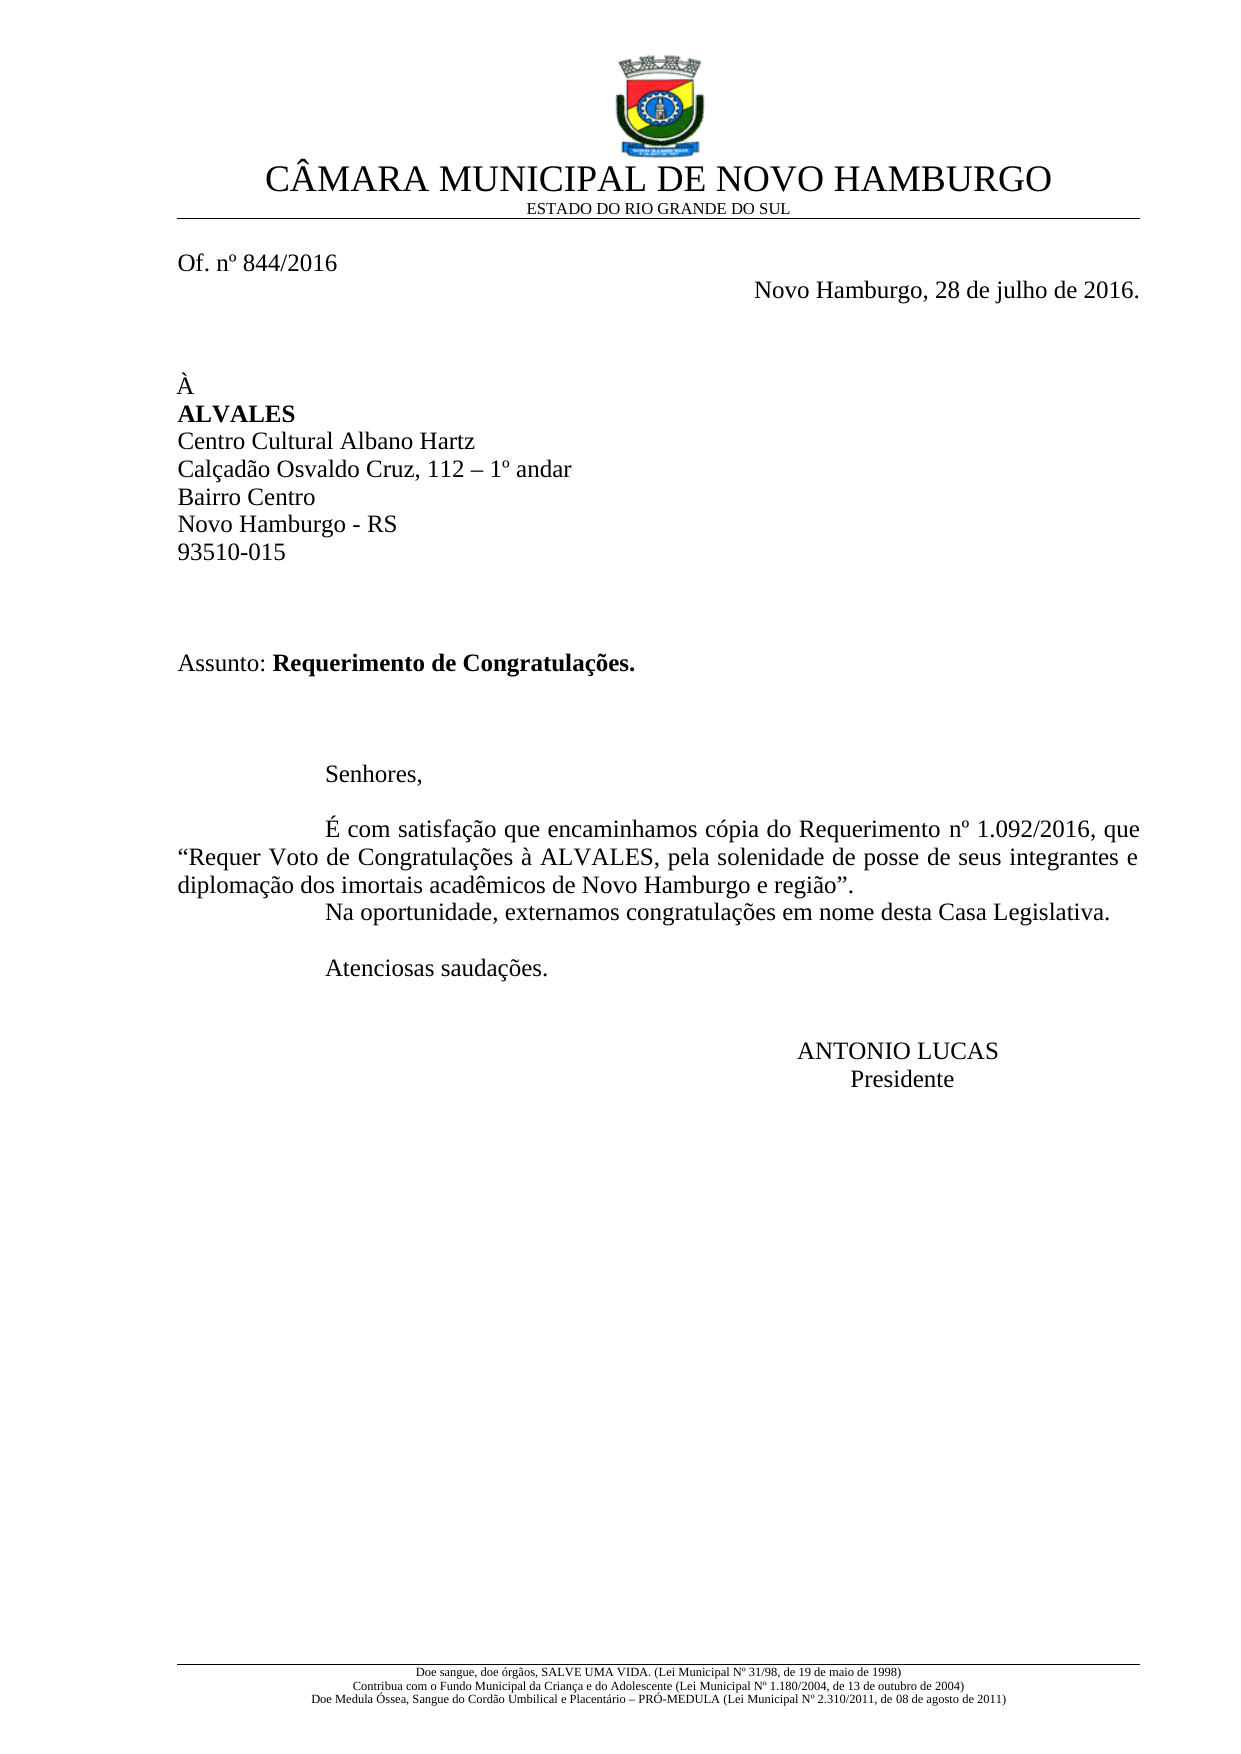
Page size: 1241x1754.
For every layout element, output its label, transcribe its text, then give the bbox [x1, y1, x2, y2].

text Senhores, [177, 760, 1140, 788]
text Novo Hamburgo - RS [177, 511, 1140, 538]
text Centro Cultural Albano Hartz [177, 427, 1140, 455]
text Bairro Centro [177, 483, 1140, 511]
text Atenciosas saudações. [177, 954, 1140, 982]
text Presidente [177, 1065, 1140, 1092]
text Calçadão Osvaldo Cruz, 112 – 1º andar [177, 455, 1140, 483]
text ALVALES [177, 400, 1140, 427]
picture [608, 47, 709, 163]
text É com satisfação que encaminhamos cópia do Requerimento nº 1.092/2016, que “Requer Voto de Congratulações à ALVALES, pela solenidade de posse de seus integrantes e diplomação dos imortais acadêmicos de Novo Hamburgo e região”. [177, 815, 1140, 898]
text ANTONIO LUCAS [797, 1037, 1140, 1065]
text 93510-015 [177, 538, 1140, 566]
text Assunto: Requerimento de Congratulações. [177, 649, 1140, 677]
text Of. nº 844/2016 [177, 249, 1140, 276]
text Novo Hamburgo, 28 de julho de 2016. [177, 276, 1140, 304]
text À [176, 372, 1140, 400]
text Na oportunidade, externamos congratulações em nome desta Casa Legislativa. [177, 898, 1140, 926]
